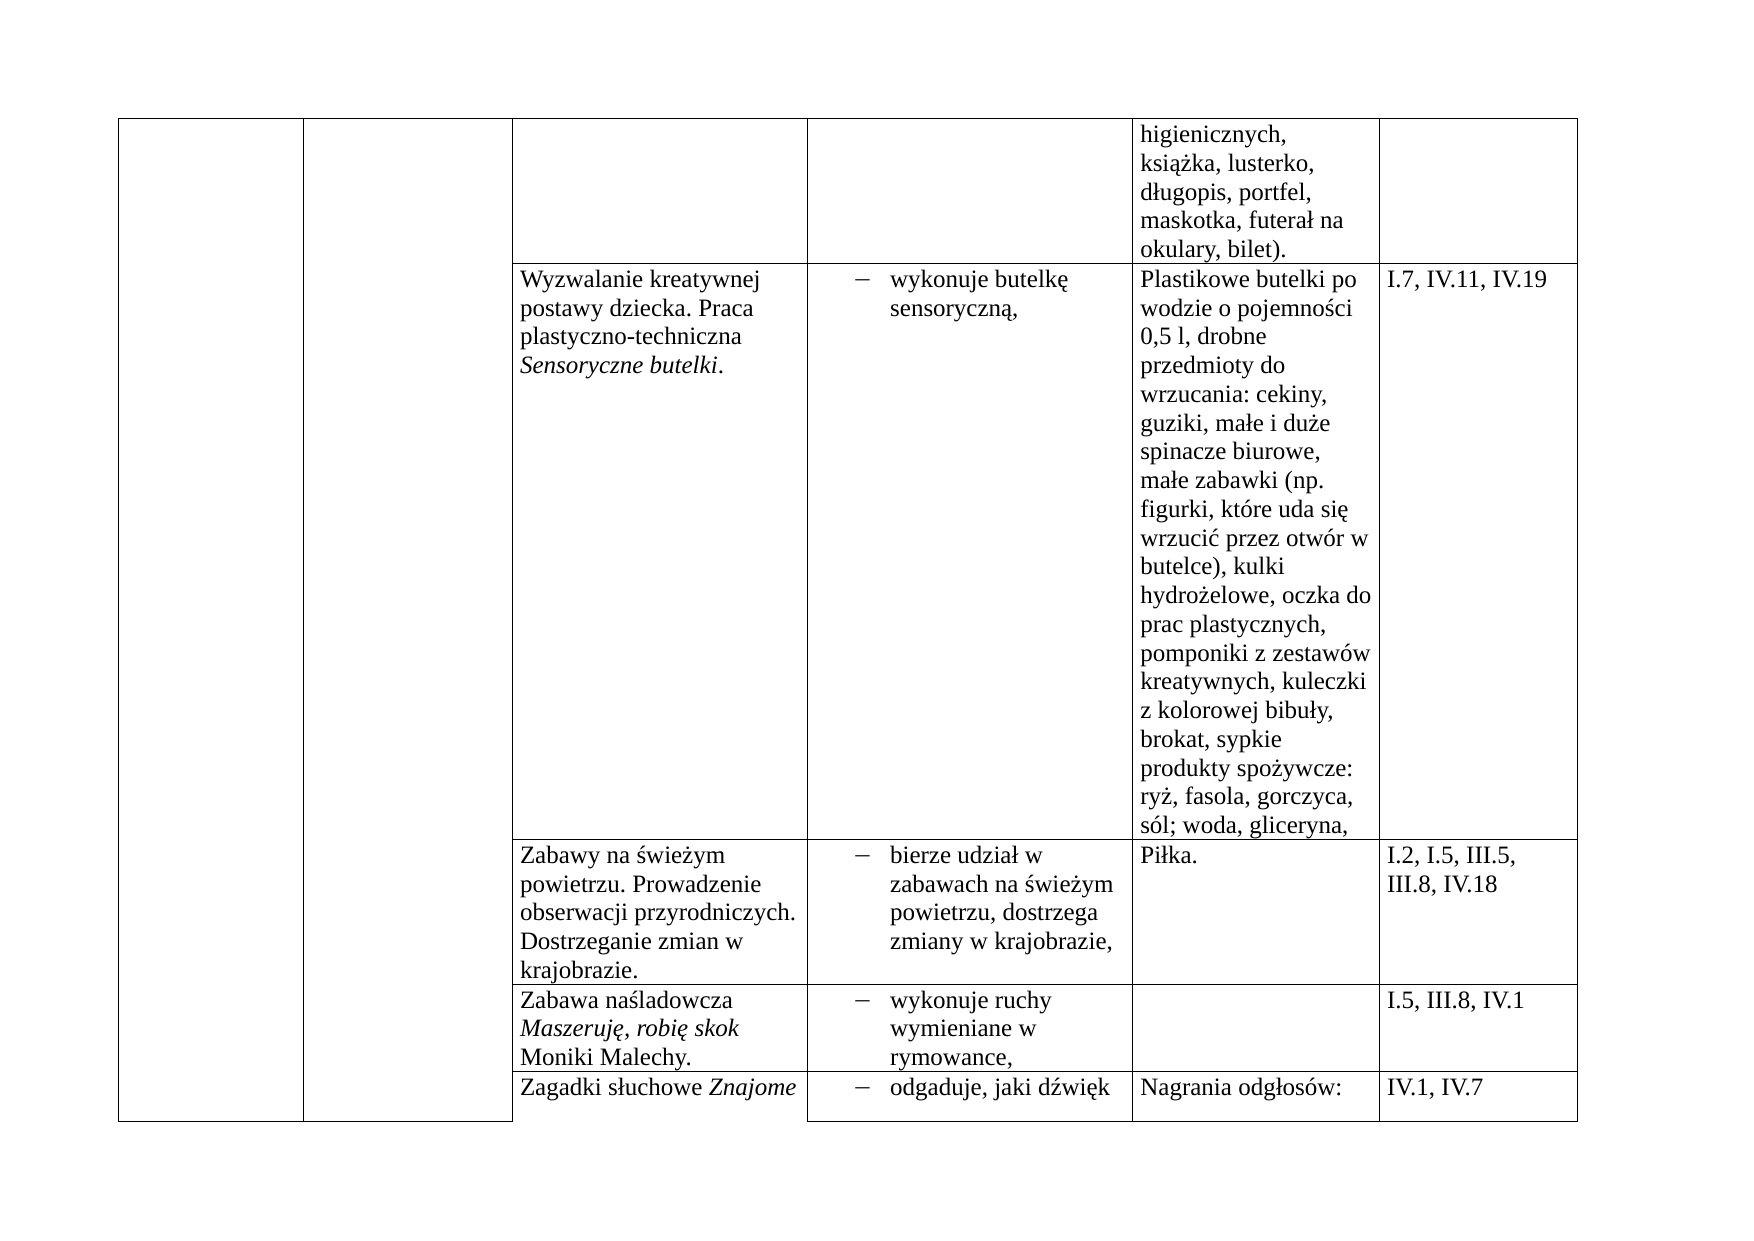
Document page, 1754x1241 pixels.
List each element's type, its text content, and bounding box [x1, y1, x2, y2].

table_cell IV.1, IV.7 [1380, 1072, 1577, 1121]
table_cell odgaduje, jaki dźwięk [808, 1072, 1132, 1121]
table_cell Zagadki słuchowe Znajome [513, 1072, 807, 1121]
table_cell wykonuje ruchy wymieniane w rymowance, [808, 985, 1132, 1071]
table_cell [808, 119, 1132, 263]
table_cell Zabawy na świeżym powietrzu. Prowadzenie obserwacji przyrodniczych. Dostrzeganie zmian w krajobrazie. [513, 840, 807, 984]
table_cell wykonuje butelkę sensoryczną, [808, 264, 1132, 839]
table_cell Nagrania odgłosów: [1133, 1072, 1379, 1121]
table_cell I.7, IV.11, IV.19 [1380, 264, 1577, 839]
table_cell Piłka. [1133, 840, 1379, 984]
table_cell Zabawa naśladowcza Maszeruję, robię skok Moniki Malechy. [513, 985, 807, 1071]
table_cell bierze udział w zabawach na świeżym powietrzu, dostrzega zmiany w krajobrazie, [808, 840, 1132, 984]
table_cell higienicznych, książka, lusterko, długopis, portfel, maskotka, futerał na okulary, bilet). [1133, 119, 1379, 263]
table_cell I.2, I.5, III.5, III.8, IV.18 [1380, 840, 1577, 984]
table_cell [513, 119, 807, 263]
table_cell Wyzwalanie kreatywnej postawy dziecka. Praca plastyczno-techniczna Sensoryczne butelki. [513, 264, 807, 839]
table_cell Plastikowe butelki po wodzie o pojemności 0,5 l, drobne przedmioty do wrzucania: cekiny, guziki, małe i duże spinacze biurowe, małe zabawki (np. figurki, które uda się wrzucić przez otwór w butelce), kulki hydrożelowe, oczka do prac plastycznych, pomponiki z zestawów kreatywnych, kuleczki z kolorowej bibuły, brokat, sypkie produkty spożywcze: ryż, fasola, gorczyca, sól; woda, gliceryna, [1133, 264, 1379, 839]
table_cell [1133, 985, 1379, 1071]
table_cell I.5, III.8, IV.1 [1380, 985, 1577, 1071]
table_cell [1380, 119, 1577, 263]
